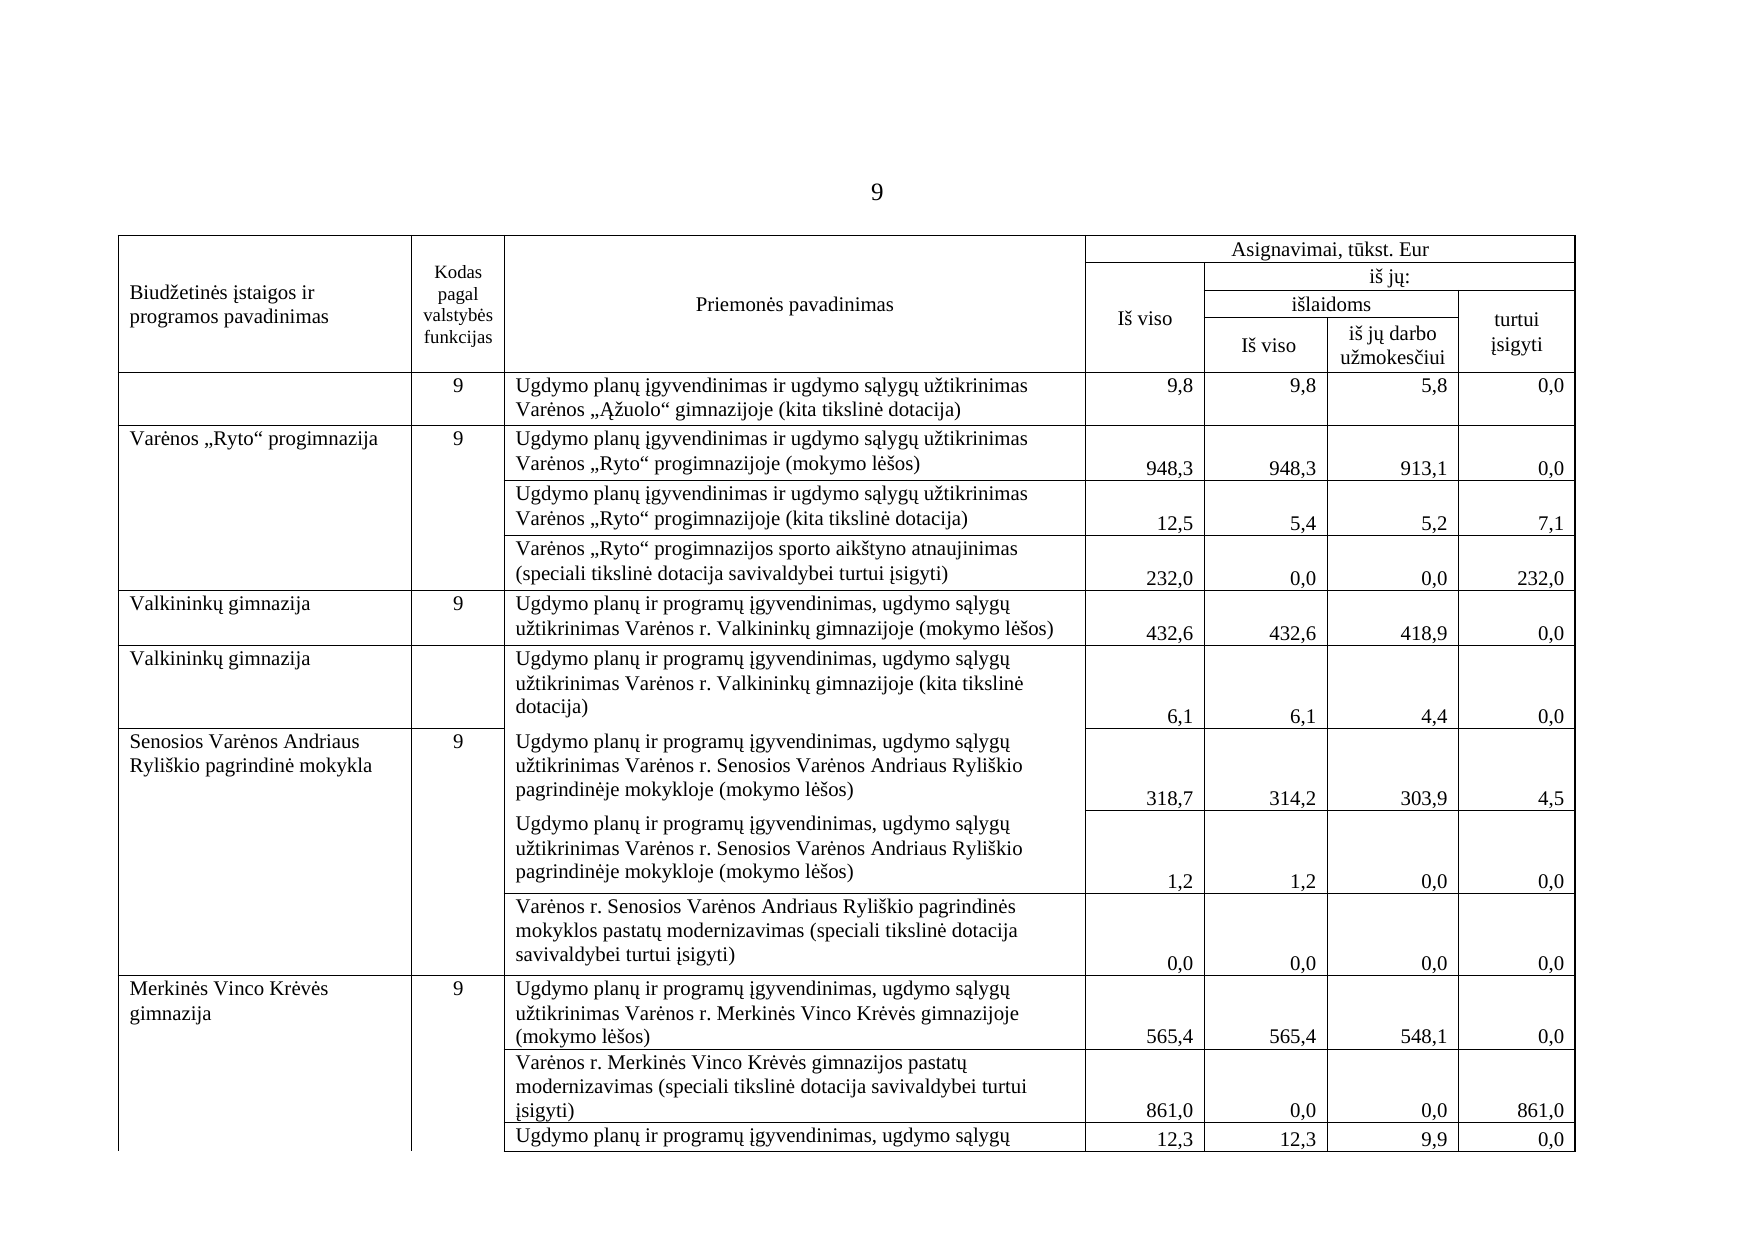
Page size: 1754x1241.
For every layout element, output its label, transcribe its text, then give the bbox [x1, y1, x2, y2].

table_cell 0,0 [1328, 536, 1458, 590]
table_cell Ugdymo planų ir programų įgyvendinimas, ugdymo sąlygų užtikrinimas Varėnos r. Senosios Varėnos Andriaus Ryliškio pagrindinėje mokykloje (mokymo lėšos) [505, 810, 1085, 893]
table_cell 565,4 [1205, 976, 1327, 1048]
table_cell 0,0 [1459, 1123, 1574, 1151]
table_cell 0,0 [1328, 894, 1458, 975]
table_cell 1,2 [1205, 811, 1327, 893]
table_cell 0,0 [1459, 894, 1574, 975]
table_cell 0,0 [1459, 373, 1574, 425]
table_cell Ugdymo planų ir programų įgyvendinimas, ugdymo sąlygų užtikrinimas Varėnos r. Valkininkų gimnazijoje (mokymo lėšos) [505, 591, 1085, 645]
table_cell 0,0 [1205, 894, 1327, 975]
table_cell Varėnos „Ryto“ progimnazija [119, 426, 411, 590]
table_cell 4,4 [1328, 646, 1458, 728]
table_cell 9 [412, 976, 504, 1151]
table_cell Ugdymo planų ir programų įgyvendinimas, ugdymo sąlygų užtikrinimas Varėnos r. Merkinės Vinco Krėvės gimnazijoje (mokymo lėšos) [505, 976, 1085, 1048]
table_header Priemonės pavadinimas [505, 236, 1085, 372]
table_cell 5,8 [1328, 373, 1458, 425]
table_cell Ugdymo planų ir programų įgyvendinimas, ugdymo sąlygų užtikrinimas Varėnos r. Valkininkų gimnazijoje (kita tikslinė dotacija) [505, 646, 1085, 728]
table_cell 0,0 [1459, 646, 1574, 728]
table_cell 7,1 [1459, 481, 1574, 535]
table_cell 12,3 [1205, 1123, 1327, 1151]
table_cell 0,0 [1205, 1050, 1327, 1122]
table_cell Ugdymo planų įgyvendinimas ir ugdymo sąlygų užtikrinimas Varėnos „Ąžuolo“ gimnazijoje (kita tikslinė dotacija) [505, 373, 1085, 425]
table_cell Varėnos „Ryto“ progimnazijos sporto aikštyno atnaujinimas (speciali tikslinė dotacija savivaldybei turtui įsigyti) [505, 536, 1085, 590]
table_cell 232,0 [1086, 536, 1204, 590]
table_cell 5,4 [1205, 481, 1327, 535]
table_cell 12,5 [1086, 481, 1204, 535]
table_cell 9 [412, 426, 504, 590]
table_cell Merkinės Vinco Krėvės gimnazija [119, 976, 411, 1151]
table_cell 548,1 [1328, 976, 1458, 1048]
table_cell 9,9 [1328, 1123, 1458, 1151]
table_cell Varėnos r. Senosios Varėnos Andriaus Ryliškio pagrindinės mokyklos pastatų modernizavimas (speciali tikslinė dotacija savivaldybei turtui įsigyti) [505, 894, 1085, 975]
table_header Biudžetinės įstaigos ir programos pavadinimas [119, 236, 411, 372]
table_cell 9 [412, 591, 504, 645]
table_cell Ugdymo planų įgyvendinimas ir ugdymo sąlygų užtikrinimas Varėnos „Ryto“ progimnazijoje (mokymo lėšos) [505, 426, 1085, 480]
table_cell 0,0 [1205, 536, 1327, 590]
table_cell Senosios Varėnos Andriaus Ryliškio pagrindinė mokykla [119, 729, 411, 975]
table_cell 303,9 [1328, 729, 1458, 810]
table_cell 861,0 [1086, 1050, 1204, 1122]
table_cell 9 [412, 373, 504, 425]
table_cell Ugdymo planų įgyvendinimas ir ugdymo sąlygų užtikrinimas Varėnos „Ryto“ progimnazijoje (kita tikslinė dotacija) [505, 481, 1085, 535]
table_cell 314,2 [1205, 729, 1327, 810]
table_cell iš jų darbo užmokesčiui [1328, 318, 1458, 372]
table_cell 6,1 [1205, 646, 1327, 728]
table_header Kodas pagal valstybės funkcijas [412, 236, 504, 372]
table_cell 948,3 [1086, 426, 1204, 480]
table_cell 4,5 [1459, 729, 1574, 810]
table_cell 9 [412, 729, 504, 975]
table_cell 913,1 [1328, 426, 1458, 480]
table_cell 0,0 [1459, 976, 1574, 1048]
table_cell Valkininkų gimnazija [119, 646, 411, 728]
table_cell 1,2 [1086, 811, 1204, 893]
table_cell išlaidoms [1205, 291, 1458, 317]
table_cell 0,0 [1086, 894, 1204, 975]
table_cell Iš viso [1086, 263, 1204, 372]
table_cell 432,6 [1086, 591, 1204, 645]
table_cell 6,1 [1086, 646, 1204, 728]
table_cell [412, 646, 504, 728]
table_cell turtui įsigyti [1459, 291, 1574, 372]
table_cell 9,8 [1205, 373, 1327, 425]
table_cell Ugdymo planų ir programų įgyvendinimas, ugdymo sąlygų [505, 1123, 1085, 1151]
table_cell Iš viso [1205, 318, 1327, 372]
table_cell iš jų: [1205, 263, 1574, 290]
table_cell 565,4 [1086, 976, 1204, 1048]
table_cell 232,0 [1459, 536, 1574, 590]
table_cell 0,0 [1459, 426, 1574, 480]
table_cell [119, 373, 411, 425]
table_cell 12,3 [1086, 1123, 1204, 1151]
table_cell 0,0 [1328, 1050, 1458, 1122]
table_cell Ugdymo planų ir programų įgyvendinimas, ugdymo sąlygų užtikrinimas Varėnos r. Senosios Varėnos Andriaus Ryliškio pagrindinėje mokykloje (mokymo lėšos) [505, 728, 1085, 810]
table_cell 418,9 [1328, 591, 1458, 645]
table_cell 0,0 [1328, 811, 1458, 893]
table_cell 948,3 [1205, 426, 1327, 480]
table_cell Valkininkų gimnazija [119, 591, 411, 645]
table_cell Varėnos r. Merkinės Vinco Krėvės gimnazijos pastatų modernizavimas (speciali tikslinė dotacija savivaldybei turtui įsigyti) [505, 1050, 1085, 1122]
table_cell 318,7 [1086, 729, 1204, 810]
table_cell 5,2 [1328, 481, 1458, 535]
table_cell 861,0 [1459, 1050, 1574, 1122]
table_header Asignavimai, tūkst. Eur [1086, 236, 1574, 262]
table_cell 432,6 [1205, 591, 1327, 645]
table_cell 0,0 [1459, 591, 1574, 645]
table_cell 0,0 [1459, 811, 1574, 893]
table_cell 9,8 [1086, 373, 1204, 425]
